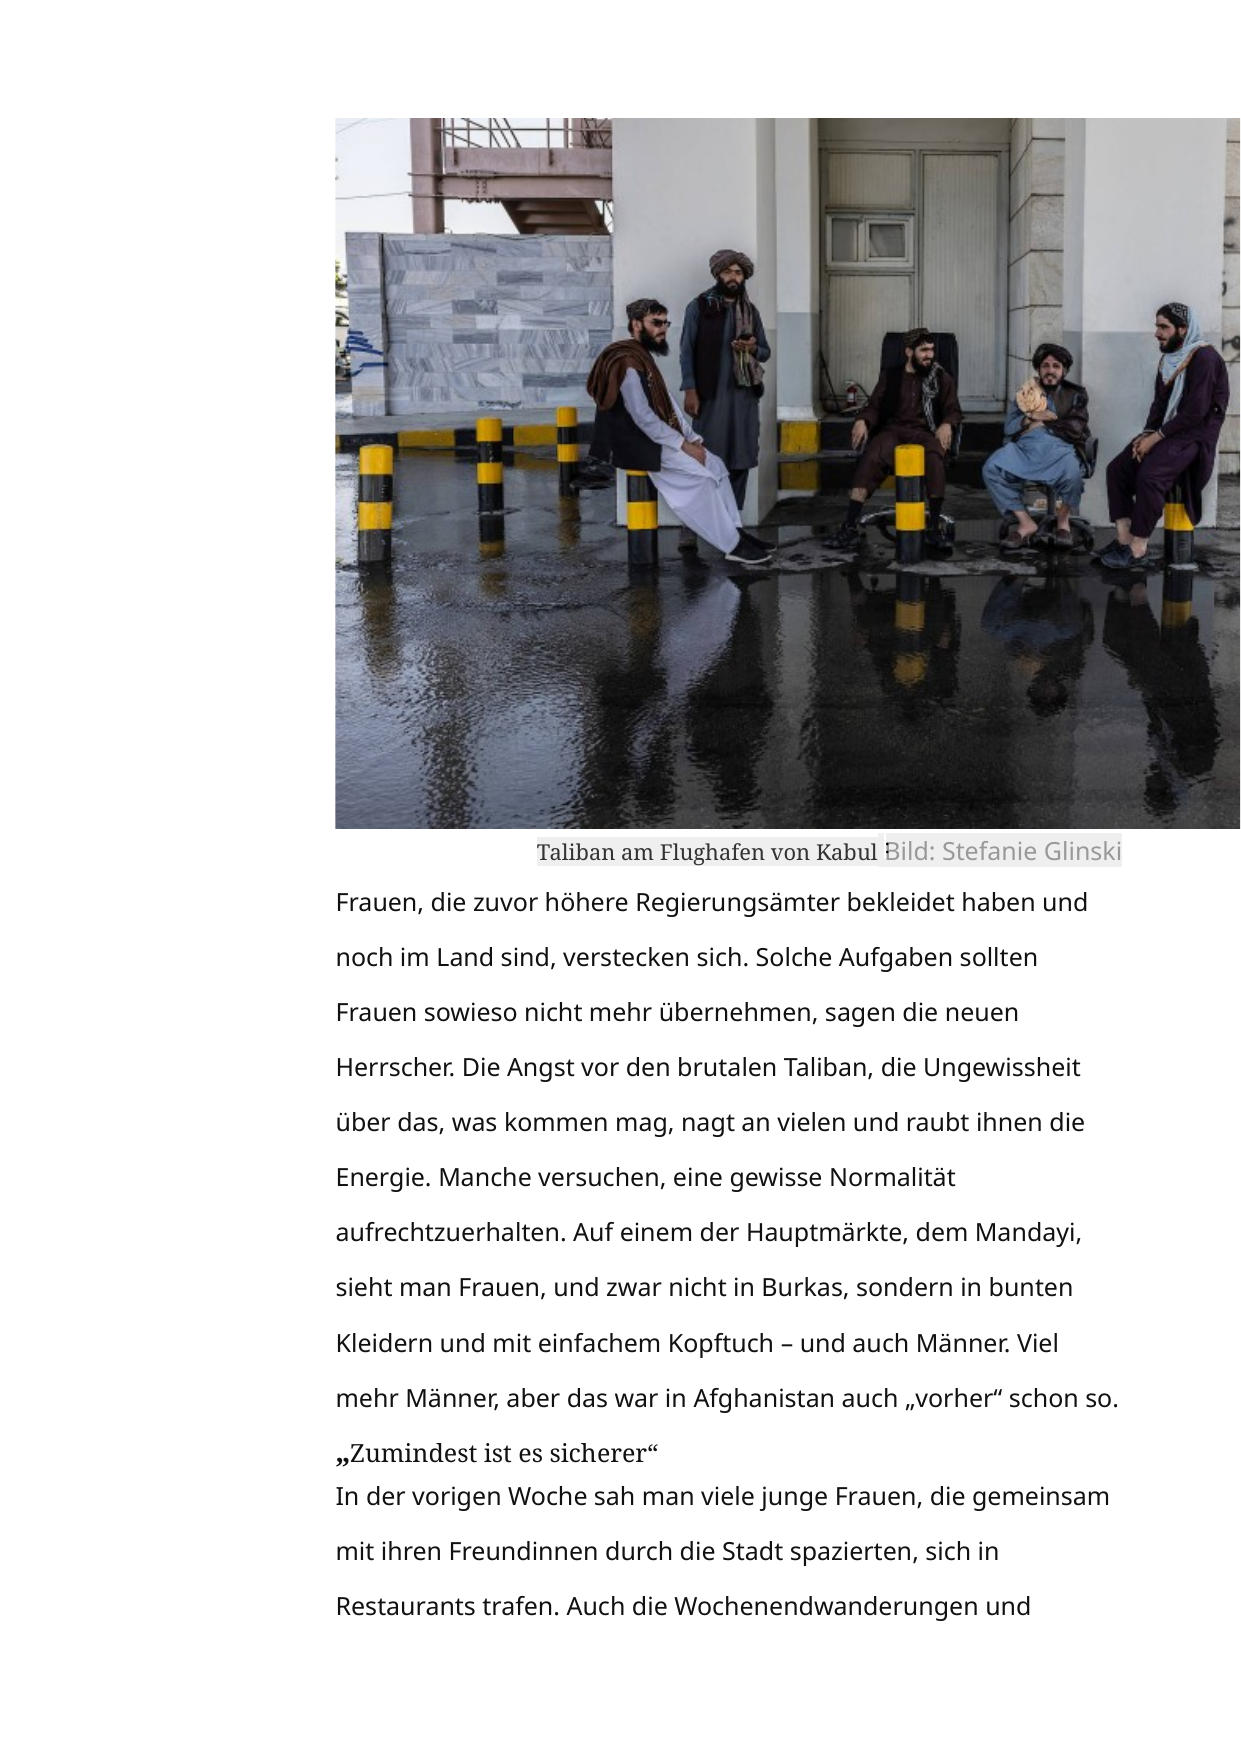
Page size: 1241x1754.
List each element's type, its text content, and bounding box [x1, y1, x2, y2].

text Taliban am Flughafen von Kabul Bild: Stefanie Glinski [335, 833, 1122, 867]
text In der vorigen Woche sah man viele junge Frauen, die gemeinsam mit ihren Freundinnen durch die Stadt spazierten, sich in Restaurants trafen. Auch die Wochenendwanderungen und [335, 1479, 1122, 1623]
subtitle „Zumindest ist es sicherer“ [335, 1435, 1122, 1470]
picture [335, 118, 1241, 829]
text Frauen, die zuvor höhere Regierungsämter bekleidet haben und noch im Land sind, verstecken sich. Solche Aufgaben sollten Frauen sowieso nicht mehr übernehmen, sagen die neuen Herrscher. Die Angst vor den brutalen Taliban, die Ungewissheit über das, was kommen mag, nagt an vielen und raubt ihnen die Energie. Manche versuchen, eine gewisse Normalität aufrechtzuerhalten. Auf einem der Hauptmärkte, dem Mandayi, sieht man Frauen, und zwar nicht in Burkas, sondern in bunten Kleidern und mit einfachem Kopftuch – und auch Männer. Viel mehr Männer, aber das war in Afghanistan auch „vorher“ schon so. [335, 884, 1122, 1414]
